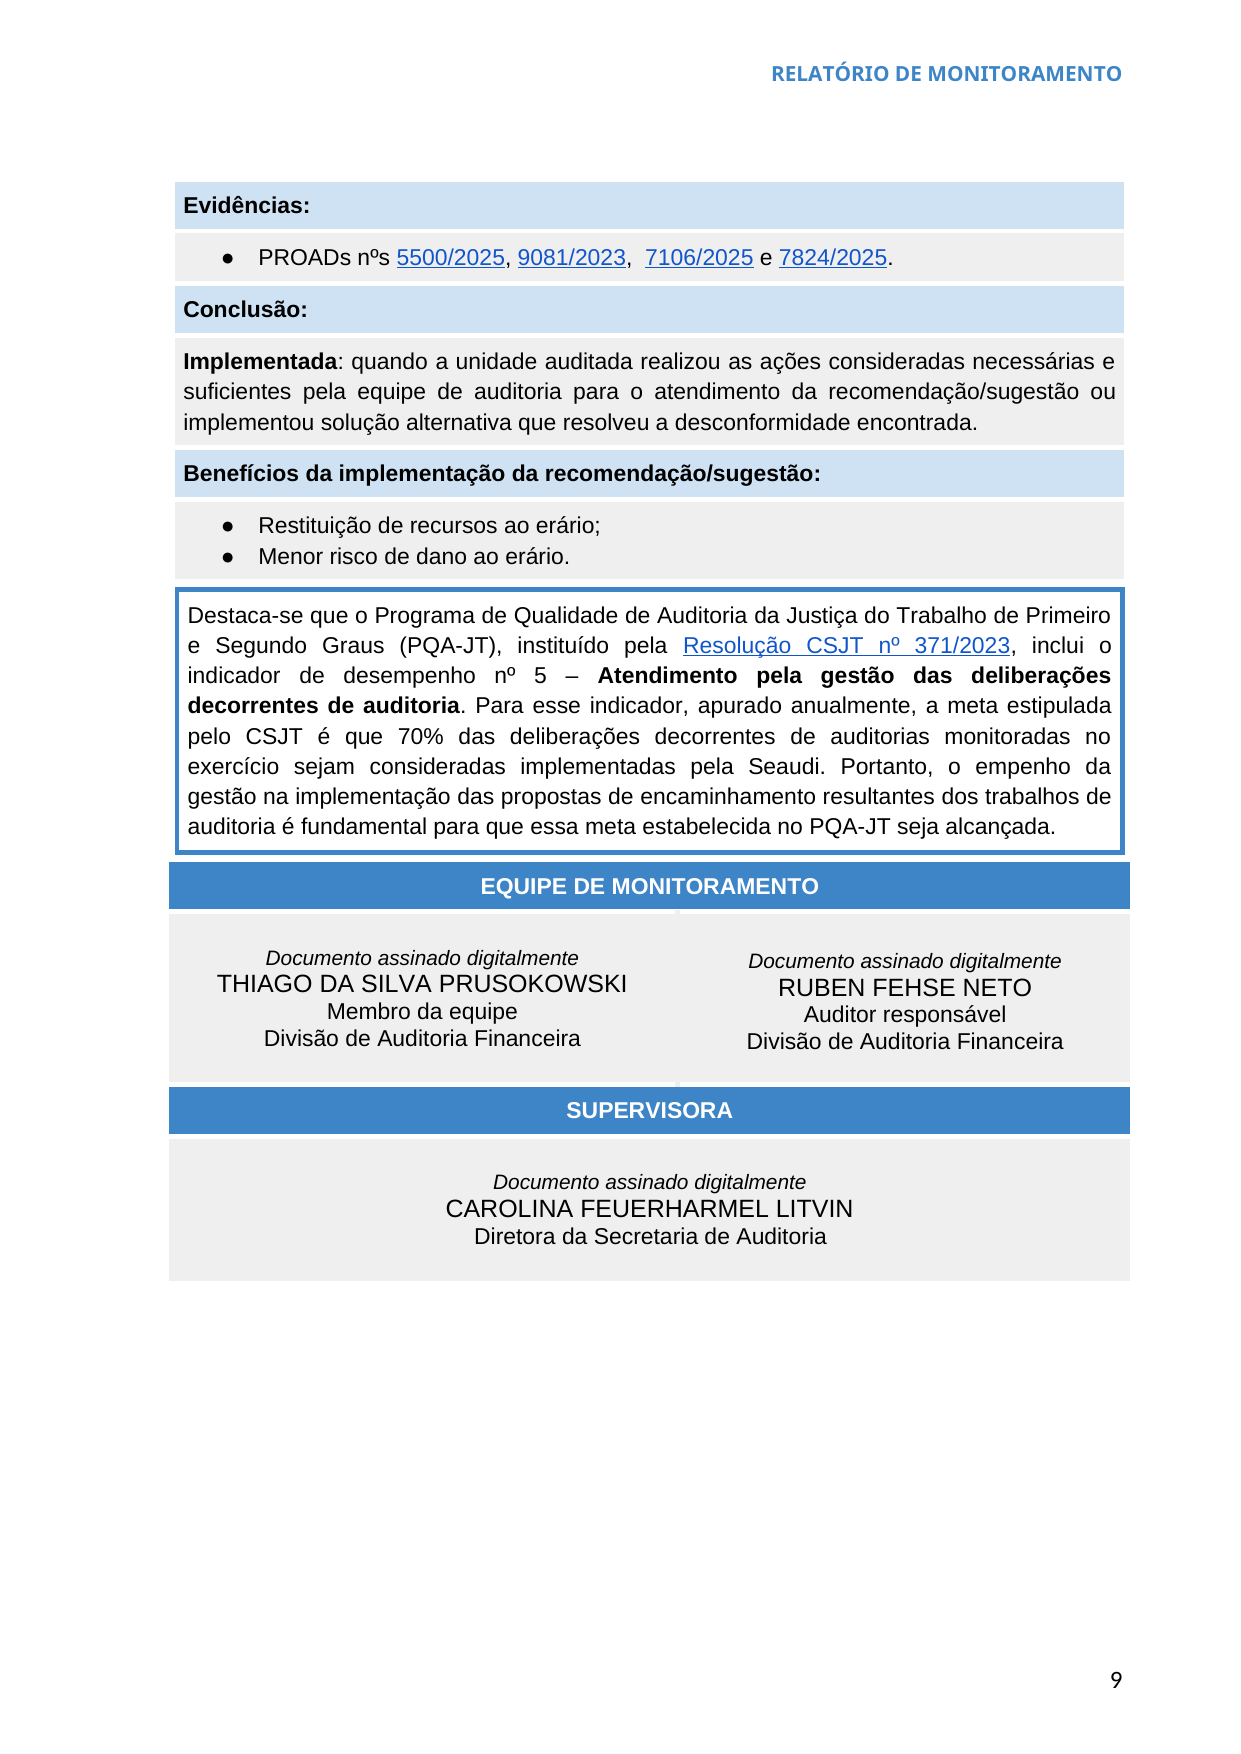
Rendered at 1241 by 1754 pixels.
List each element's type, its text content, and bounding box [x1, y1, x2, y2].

table_cell Documento assinado digitalmente THIAGO DA SILVA PRUSOKOWSKI Membro da equipe Divisão de Auditoria Financeira [169, 914, 675, 1082]
table_cell Documento assinado digitalmente CAROLINA FEUERHARMEL LITVIN Diretora da Secretaria de Auditoria [169, 1139, 1130, 1281]
table_cell Evidências: [175, 182, 1124, 229]
table_cell Benefícios da implementação da recomendação/sugestão: [175, 450, 1124, 497]
table_cell Restituição de recursos ao erário; Menor risco de dano ao erário. [175, 502, 1124, 579]
table_header Destaca-se que o Programa de Qualidade de Auditoria da Justiça do Trabalho de Primeiro e Segundo Graus (PQA-JT), instituído pela Resolução CSJT nº 371/2023, inclui o indicador de desempenho nº 5 – Atendimento pela gestão das deliberações decorrentes de auditoria. Para esse indicador, apurado anualmente, a meta estipulada pelo CSJT é que 70% das deliberações decorrentes de auditorias monitoradas no exercício sejam consideradas implementadas pela Seaudi. Portanto, o empenho da gestão na implementação das propostas de encaminhamento resultantes dos trabalhos de auditoria é fundamental para que essa meta estabelecida no PQA-JT seja alcançada. [179, 592, 1120, 850]
table_header EQUIPE DE MONITORAMENTO [169, 862, 1130, 909]
table_cell Conclusão: [175, 286, 1124, 333]
table_cell SUPERVISORA [169, 1087, 1130, 1134]
table_cell Documento assinado digitalmente RUBEN FEHSE NETO Auditor responsável Divisão de Auditoria Financeira [680, 914, 1130, 1082]
table_cell PROADs nºs 5500/2025, 9081/2023, 7106/2025 e 7824/2025. [175, 233, 1124, 281]
table_cell Implementada: quando a unidade auditada realizou as ações consideradas necessárias e suficientes pela equipe de auditoria para o atendimento da recomendação/sugestão ou implementou solução alternativa que resolveu a desconformidade encontrada. [175, 338, 1124, 445]
